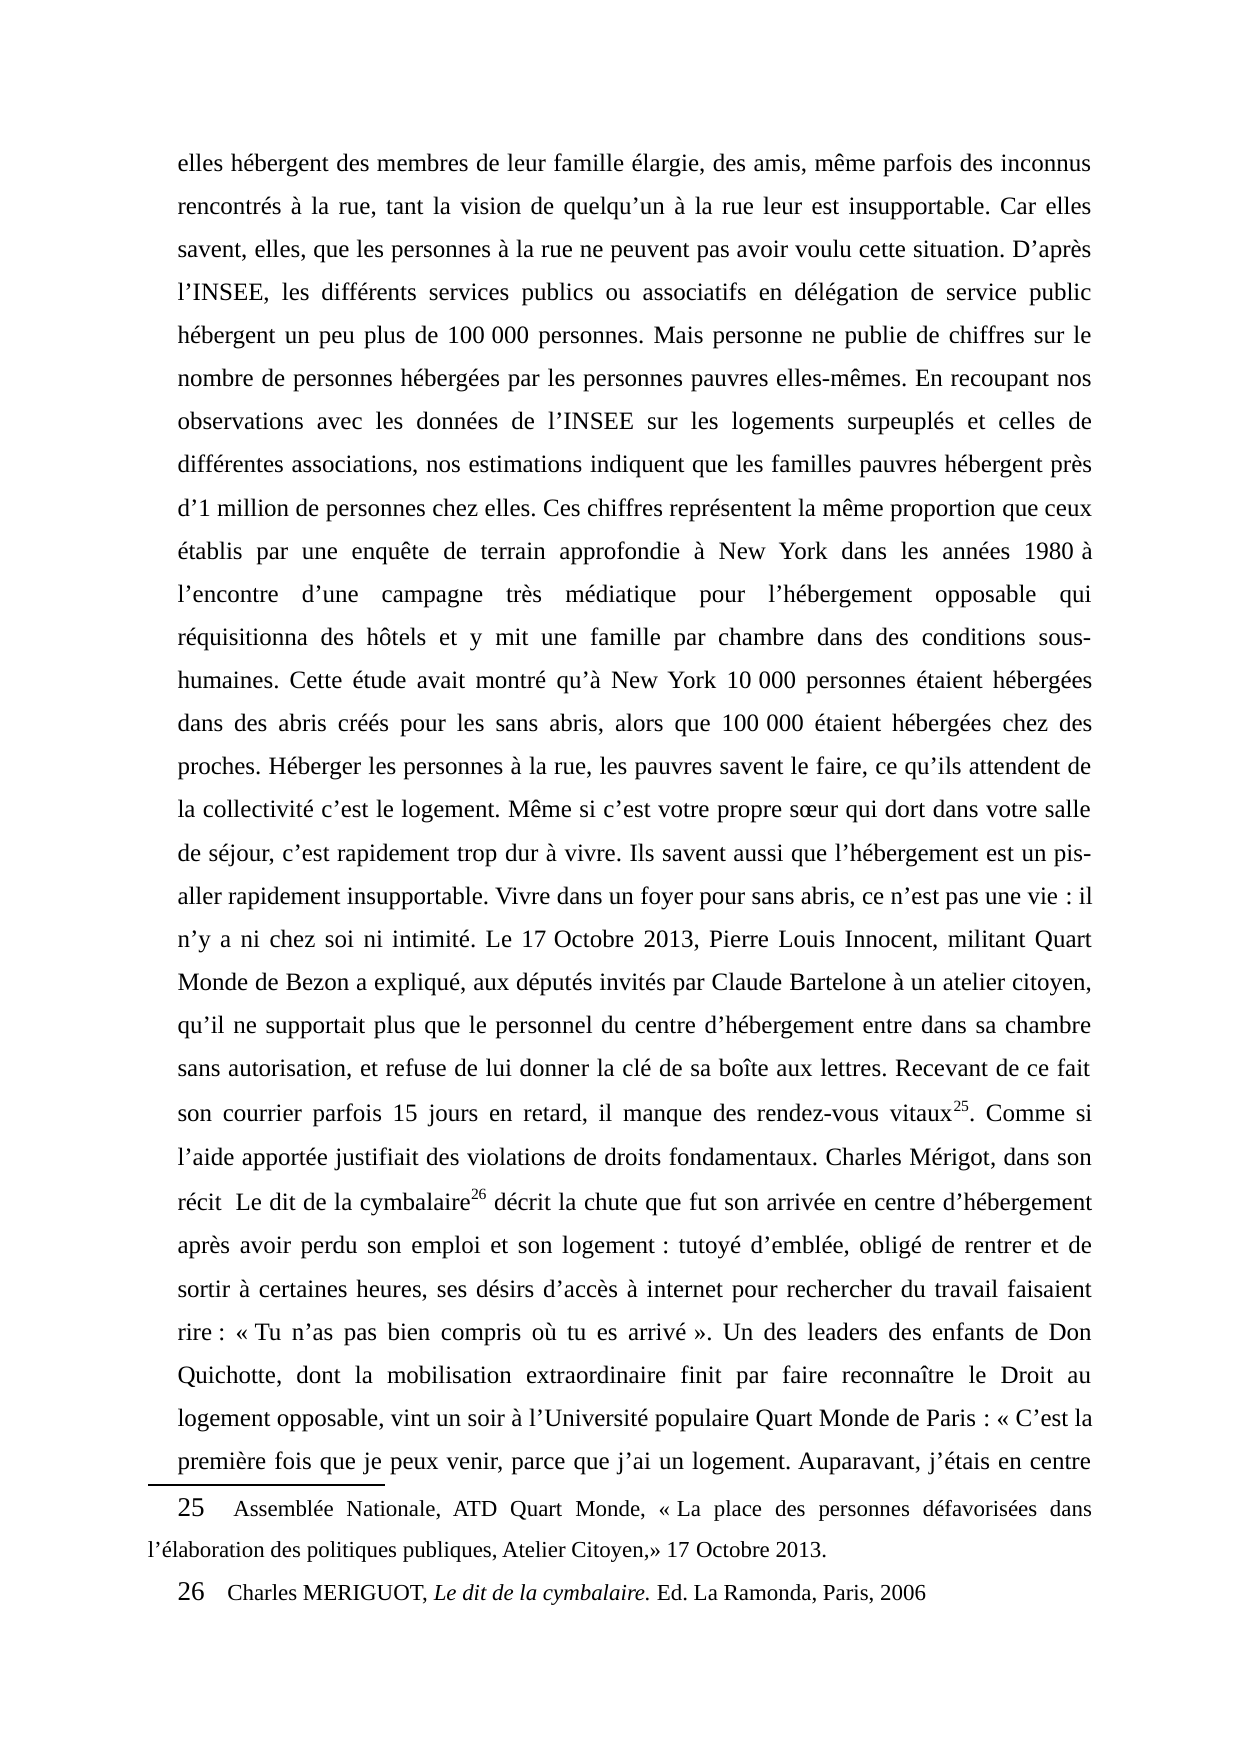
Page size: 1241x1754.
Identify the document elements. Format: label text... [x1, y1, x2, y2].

text elles hébergent des membres de leur famille élargie, des amis, même parfois des inconnus rencontrés à la rue, tant la vision de quelqu’un à la rue leur est insupportable. Car elles savent, elles, que les personnes à la rue ne peuvent pas avoir voulu cette situation. D’après l’INSEE, les différents services publics ou associatifs en délégation de service public hébergent un peu plus de 100 000 personnes. Mais personne ne publie de chiffres sur le nombre de personnes hébergées par les personnes pauvres elles-mêmes. En recoupant nos observations avec les données de l’INSEE sur les logements surpeuplés et celles de différentes associations, nos estimations indiquent que les familles pauvres hébergent près d’1 million de personnes chez elles. Ces chiffres représentent la même proportion que ceux établis par une enquête de terrain approfondie à New York dans les années 1980 à l’encontre d’une campagne très médiatique pour l’hébergement opposable qui réquisitionna des hôtels et y mit une famille par chambre dans des conditions sous-humaines. Cette étude avait montré qu’à New York 10 000 personnes étaient hébergées dans des abris créés pour les sans abris, alors que 100 000 étaient hébergées chez des proches. Héberger les personnes à la rue, les pauvres savent le faire, ce qu’ils attendent de la collectivité c’est le logement. Même si c’est votre propre sœur qui dort dans votre salle de séjour, c’est rapidement trop dur à vivre. Ils savent aussi que l’hébergement est un pis-aller rapidement insupportable. Vivre dans un foyer pour sans abris, ce n’est pas une vie : il n’y a ni chez soi ni intimité. Le 17 Octobre 2013, Pierre Louis Innocent, militant Quart Monde de Bezon a expliqué, aux députés invités par Claude Bartelone à un atelier citoyen, qu’il ne supportait plus que le personnel du centre d’hébergement entre dans sa chambre sans autorisation, et refuse de lui donner la clé de sa boîte aux lettres. Recevant de ce fait son courrier parfois 15 jours en retard, il manque des rendez-vous vitaux. Comme si l’aide apportée justifiait des violations de droits fondamentaux. Charles Mérigot, dans son récit Le dit de la cymbalaire décrit la chute que fut son arrivée en centre d’hébergement après avoir perdu son emploi et son logement : tutoyé d’emblée, obligé de rentrer et de sortir à certaines heures, ses désirs d’accès à internet pour rechercher du travail faisaient rire : « Tu n’as pas bien compris où tu es arrivé ». Un des leaders des enfants de Don Quichotte, dont la mobilisation extraordinaire finit par faire reconnaître le Droit au logement opposable, vint un soir à l’Université populaire Quart Monde de Paris : « C’est la première fois que je peux venir, parce que j’ai un logement. Auparavant, j’étais en centre [177, 148, 1093, 1475]
text Charles MERIGUOT, Le dit de la cymbalaire. Ed. La Ramonda, Paris, 2006 [148, 1575, 1093, 1606]
text Assemblée Nationale, ATD Quart Monde, « La place des personnes défavorisées dans l’élaboration des politiques publiques, Atelier Citoyen,» 17 Octobre 2013. [148, 1491, 1093, 1562]
